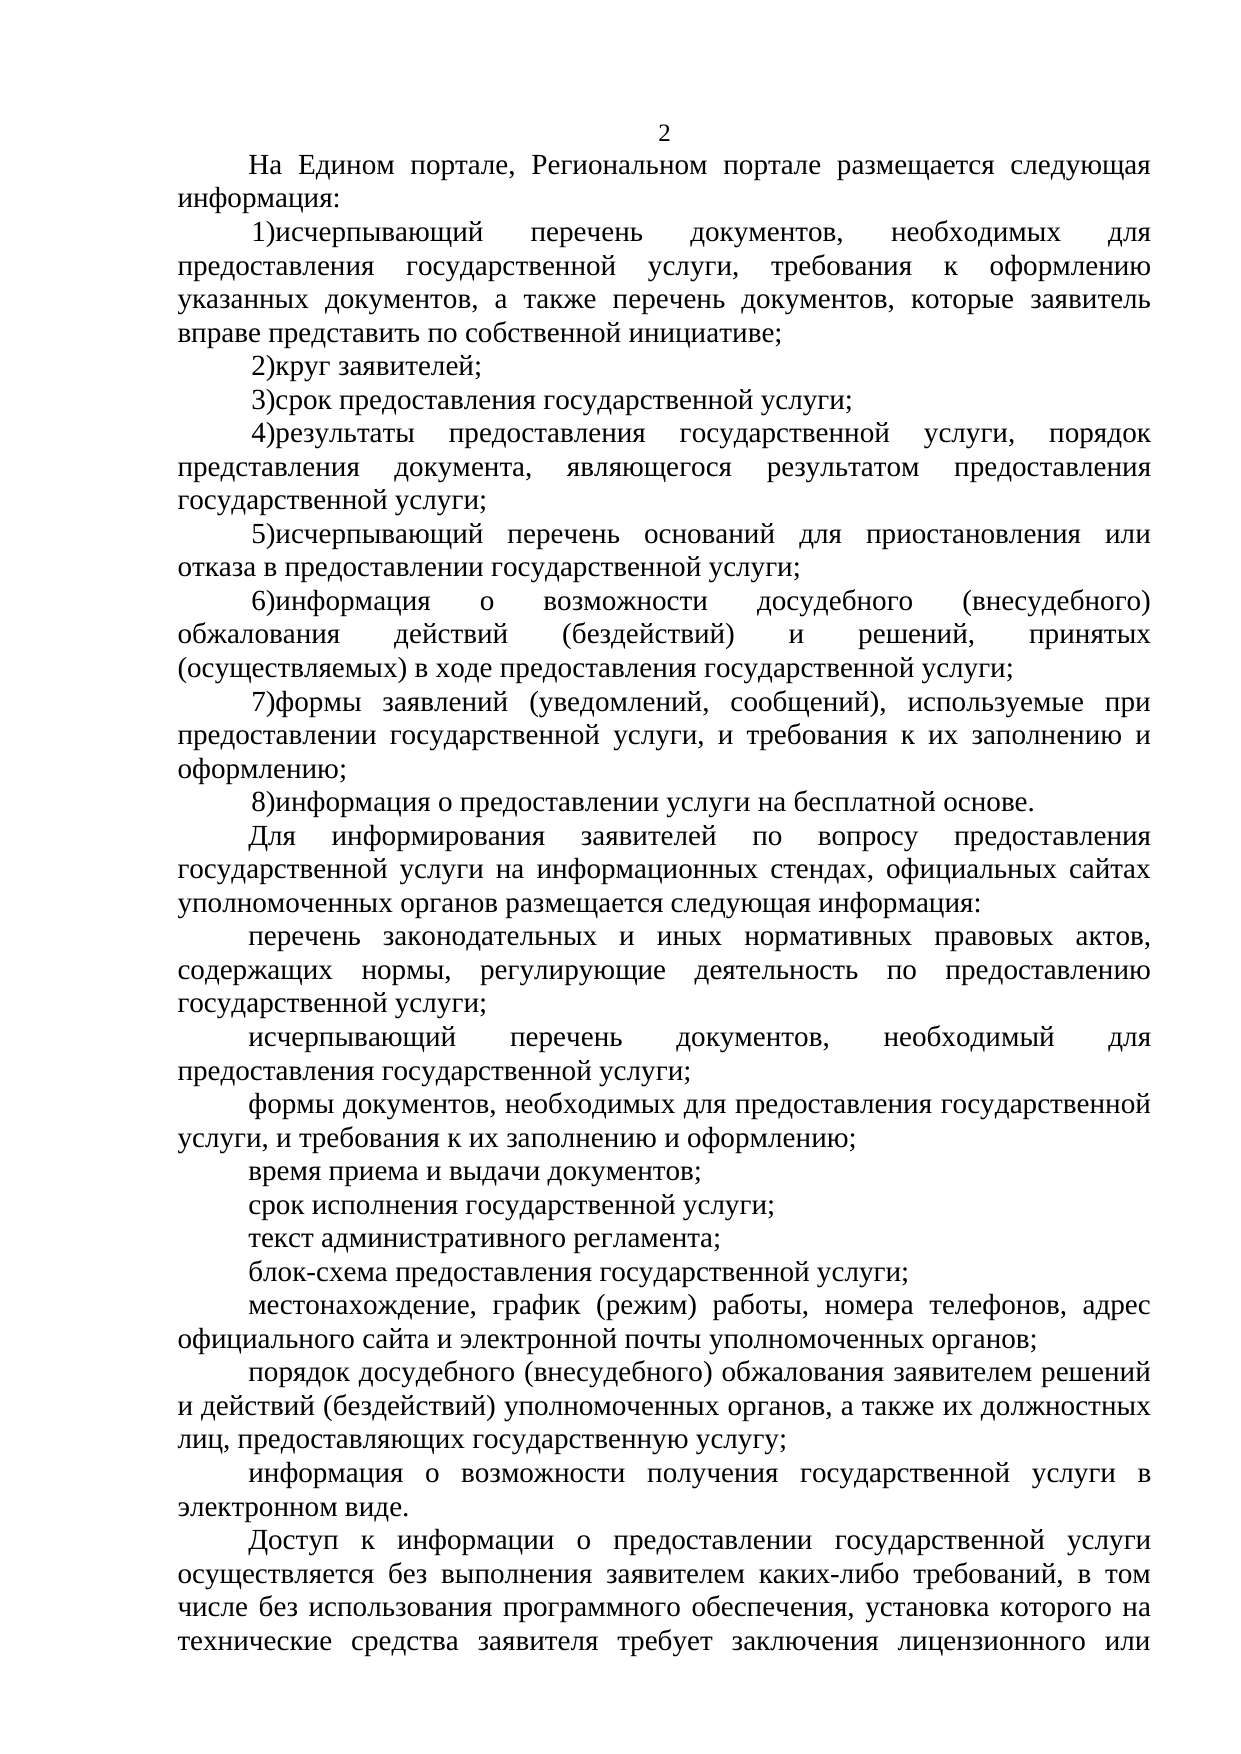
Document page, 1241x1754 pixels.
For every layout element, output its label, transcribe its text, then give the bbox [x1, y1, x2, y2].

text исчерпывающий перечень документов, необходимый для предоставления государственной услуги; [177, 1019, 1152, 1086]
text 2)круг заявителей; [177, 348, 1152, 382]
text Для информирования заявителей по вопросу предоставления государственной услуги на информационных стендах, официальных сайтах уполномоченных органов размещается следующая информация: [177, 818, 1152, 918]
text 1)исчерпывающий перечень документов, необходимых для предоставления государственной услуги, требования к оформлению указанных документов, а также перечень документов, которые заявитель вправе представить по собственной инициативе; [177, 214, 1152, 348]
text 8)информация о предоставлении услуги на бесплатной основе. [177, 784, 1152, 818]
text перечень законодательных и иных нормативных правовых актов, содержащих нормы, регулирующие деятельность по предоставлению государственной услуги; [177, 918, 1152, 1019]
text срок исполнения государственной услуги; [177, 1187, 1152, 1220]
text местонахождение, график (режим) работы, номера телефонов, адрес официального сайта и электронной почты уполномоченных органов; [177, 1287, 1152, 1354]
text 7)формы заявлений (уведомлений, сообщений), используемые при предоставлении государственной услуги, и требования к их заполнению и оформлению; [177, 684, 1152, 784]
text блок-схема предоставления государственной услуги; [177, 1254, 1152, 1287]
text На Едином портале, Региональном портале размещается следующая информация: [177, 147, 1152, 214]
text время приема и выдачи документов; [177, 1153, 1152, 1187]
text 5)исчерпывающий перечень оснований для приостановления или отказа в предоставлении государственной услуги; [177, 516, 1152, 583]
text Доступ к информации о предоставлении государственной услуги осуществляется без выполнения заявителем каких-либо требований, в том числе без использования программного обеспечения, установка которого на технические средства заявителя требует заключения лицензионного или [177, 1522, 1152, 1656]
text текст административного регламента; [177, 1220, 1152, 1254]
text порядок досудебного (внесудебного) обжалования заявителем решений и действий (бездействий) уполномоченных органов, а также их должностных лиц, предоставляющих государственную услугу; [177, 1354, 1152, 1455]
text информация о возможности получения государственной услуги в электронном виде. [177, 1455, 1152, 1522]
text 3)срок предоставления государственной услуги; [177, 382, 1152, 415]
text 4)результаты предоставления государственной услуги, порядок представления документа, являющегося результатом предоставления государственной услуги; [177, 415, 1152, 516]
text формы документов, необходимых для предоставления государственной услуги, и требования к их заполнению и оформлению; [177, 1086, 1152, 1153]
text 6)информация о возможности досудебного (внесудебного) обжалования действий (бездействий) и решений, принятых (осуществляемых) в ходе предоставления государственной услуги; [177, 583, 1152, 684]
